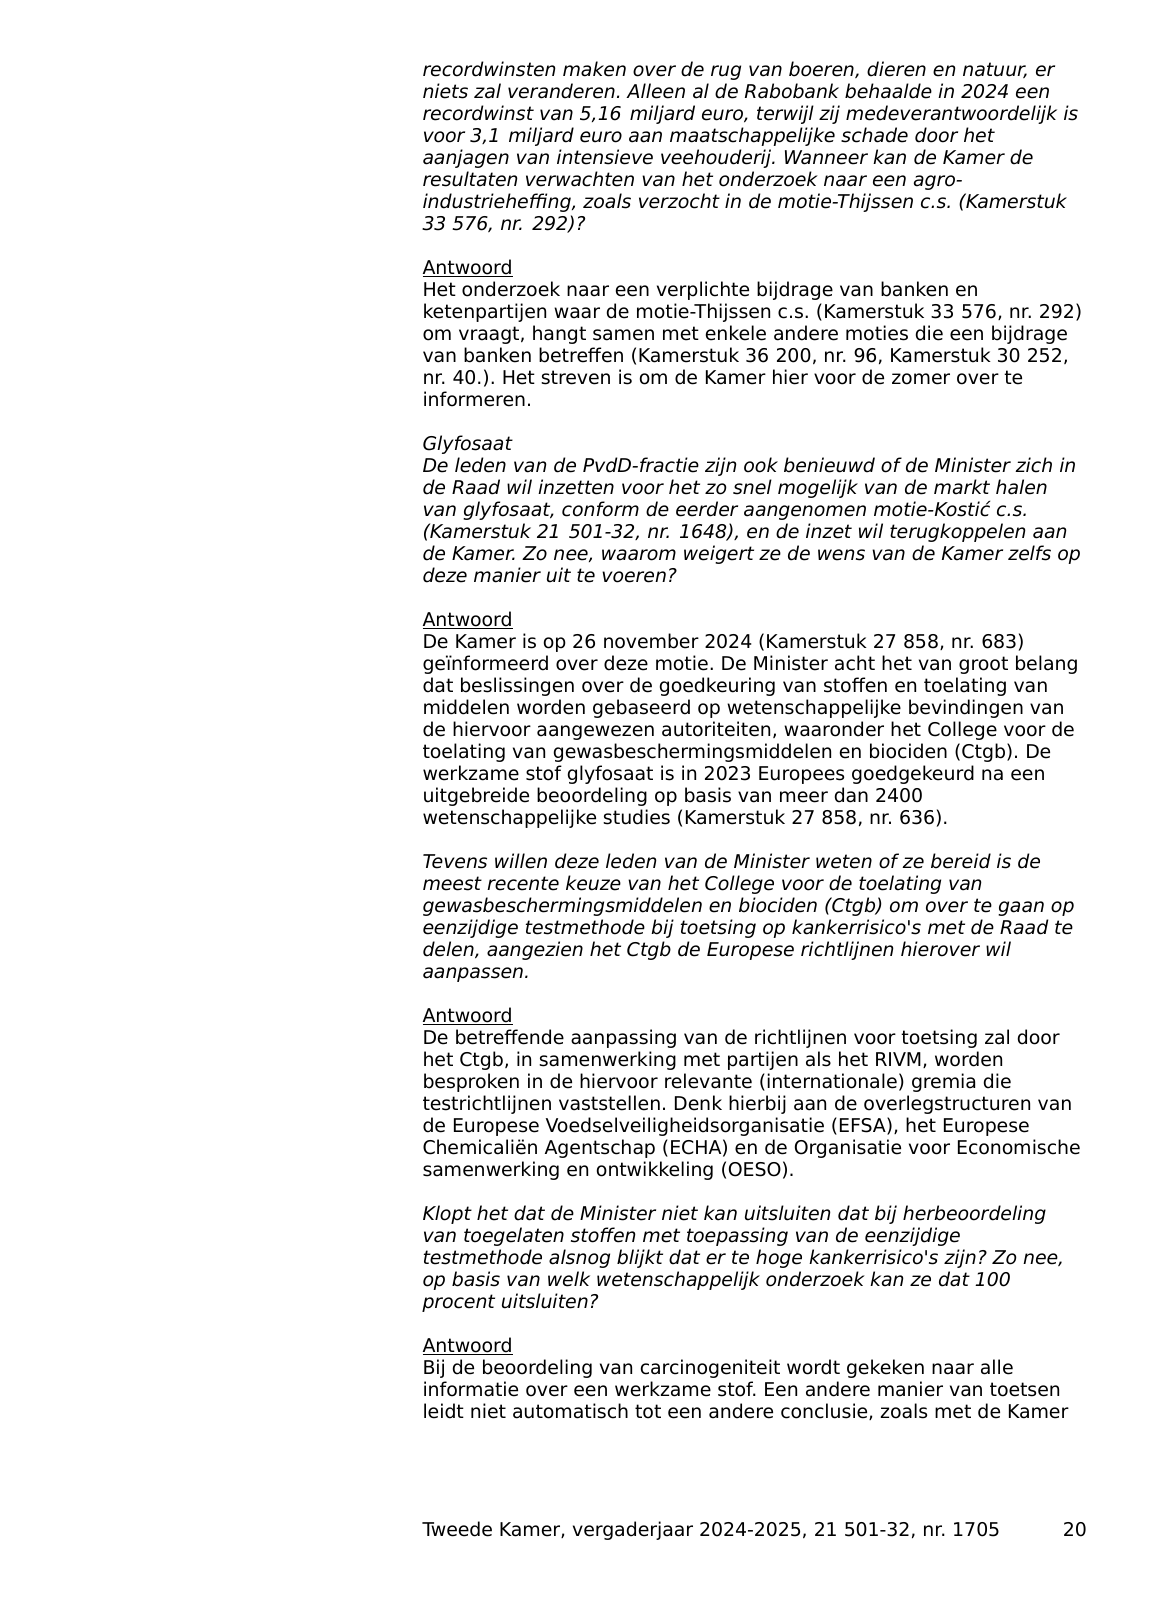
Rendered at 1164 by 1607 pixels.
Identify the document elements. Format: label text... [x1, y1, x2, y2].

text Antwoord [422, 257, 1087, 279]
text Het onderzoek naar een verplichte bijdrage van banken en ketenpartijen waar de motie-Thijssen c.s. (Kamerstuk 33 576, nr. 292) om vraagt, hangt samen met enkele andere moties die een bijdrage van banken betreffen (Kamerstuk 36 200, nr. 96, Kamerstuk 30 252, nr. 40.). Het streven is om de Kamer hier voor de zomer over te informeren. [422, 279, 1087, 411]
text Glyfosaat [422, 433, 1087, 455]
text De Kamer is op 26 november 2024 (Kamerstuk 27 858, nr. 683) geïnformeerd over deze motie. De Minister acht het van groot belang dat beslissingen over de goedkeuring van stoffen en toelating van middelen worden gebaseerd op wetenschappelijke bevindingen van de hiervoor aangewezen autoriteiten, waaronder het College voor de toelating van gewasbeschermingsmiddelen en biociden (Ctgb). De werkzame stof glyfosaat is in 2023 Europees goedgekeurd na een uitgebreide beoordeling op basis van meer dan 2400 wetenschappelijke studies (Kamerstuk 27 858, nr. 636). [422, 631, 1087, 829]
text Tevens willen deze leden van de Minister weten of ze bereid is de meest recente keuze van het College voor de toelating van gewasbeschermingsmiddelen en biociden (Ctgb) om over te gaan op eenzijdige testmethode bij toetsing op kankerrisico's met de Raad te delen, aangezien het Ctgb de Europese richtlijnen hierover wil aanpassen. [422, 851, 1087, 983]
text De leden van de PvdD-fractie zijn ook benieuwd of de Minister zich in de Raad wil inzetten voor het zo snel mogelijk van de markt halen van glyfosaat, conform de eerder aangenomen motie-Kostić c.s. (Kamerstuk 21 501-32, nr. 1648), en de inzet wil terugkoppelen aan de Kamer. Zo nee, waarom weigert ze de wens van de Kamer zelfs op deze manier uit te voeren? [422, 455, 1087, 587]
text Klopt het dat de Minister niet kan uitsluiten dat bij herbeoordeling van toegelaten stoffen met toepassing van de eenzijdige testmethode alsnog blijkt dat er te hoge kankerrisico's zijn? Zo nee, op basis van welk wetenschappelijk onderzoek kan ze dat 100 procent uitsluiten? [422, 1203, 1087, 1313]
text Antwoord [422, 1005, 1087, 1027]
text recordwinsten maken over de rug van boeren, dieren en natuur, er niets zal veranderen. Alleen al de Rabobank behaalde in 2024 een recordwinst van 5,16 miljard euro, terwijl zij medeverantwoordelijk is voor 3,1 miljard euro aan maatschappelijke schade door het aanjagen van intensieve veehouderij. Wanneer kan de Kamer de resultaten verwachten van het onderzoek naar een agro-industrieheffing, zoals verzocht in de motie-Thijssen c.s. (Kamerstuk 33 576, nr. 292)? [422, 59, 1087, 235]
text Bij de beoordeling van carcinogeniteit wordt gekeken naar alle informatie over een werkzame stof. Een andere manier van toetsen leidt niet automatisch tot een andere conclusie, zoals met de Kamer [422, 1357, 1087, 1423]
text Antwoord [422, 1335, 1087, 1357]
text Antwoord [422, 609, 1087, 631]
text De betreffende aanpassing van de richtlijnen voor toetsing zal door het Ctgb, in samenwerking met partijen als het RIVM, worden besproken in de hiervoor relevante (internationale) gremia die testrichtlijnen vaststellen. Denk hierbij aan de overlegstructuren van de Europese Voedselveiligheidsorganisatie (EFSA), het Europese Chemicaliën Agentschap (ECHA) en de Organisatie voor Economische samenwerking en ontwikkeling (OESO). [422, 1027, 1087, 1181]
